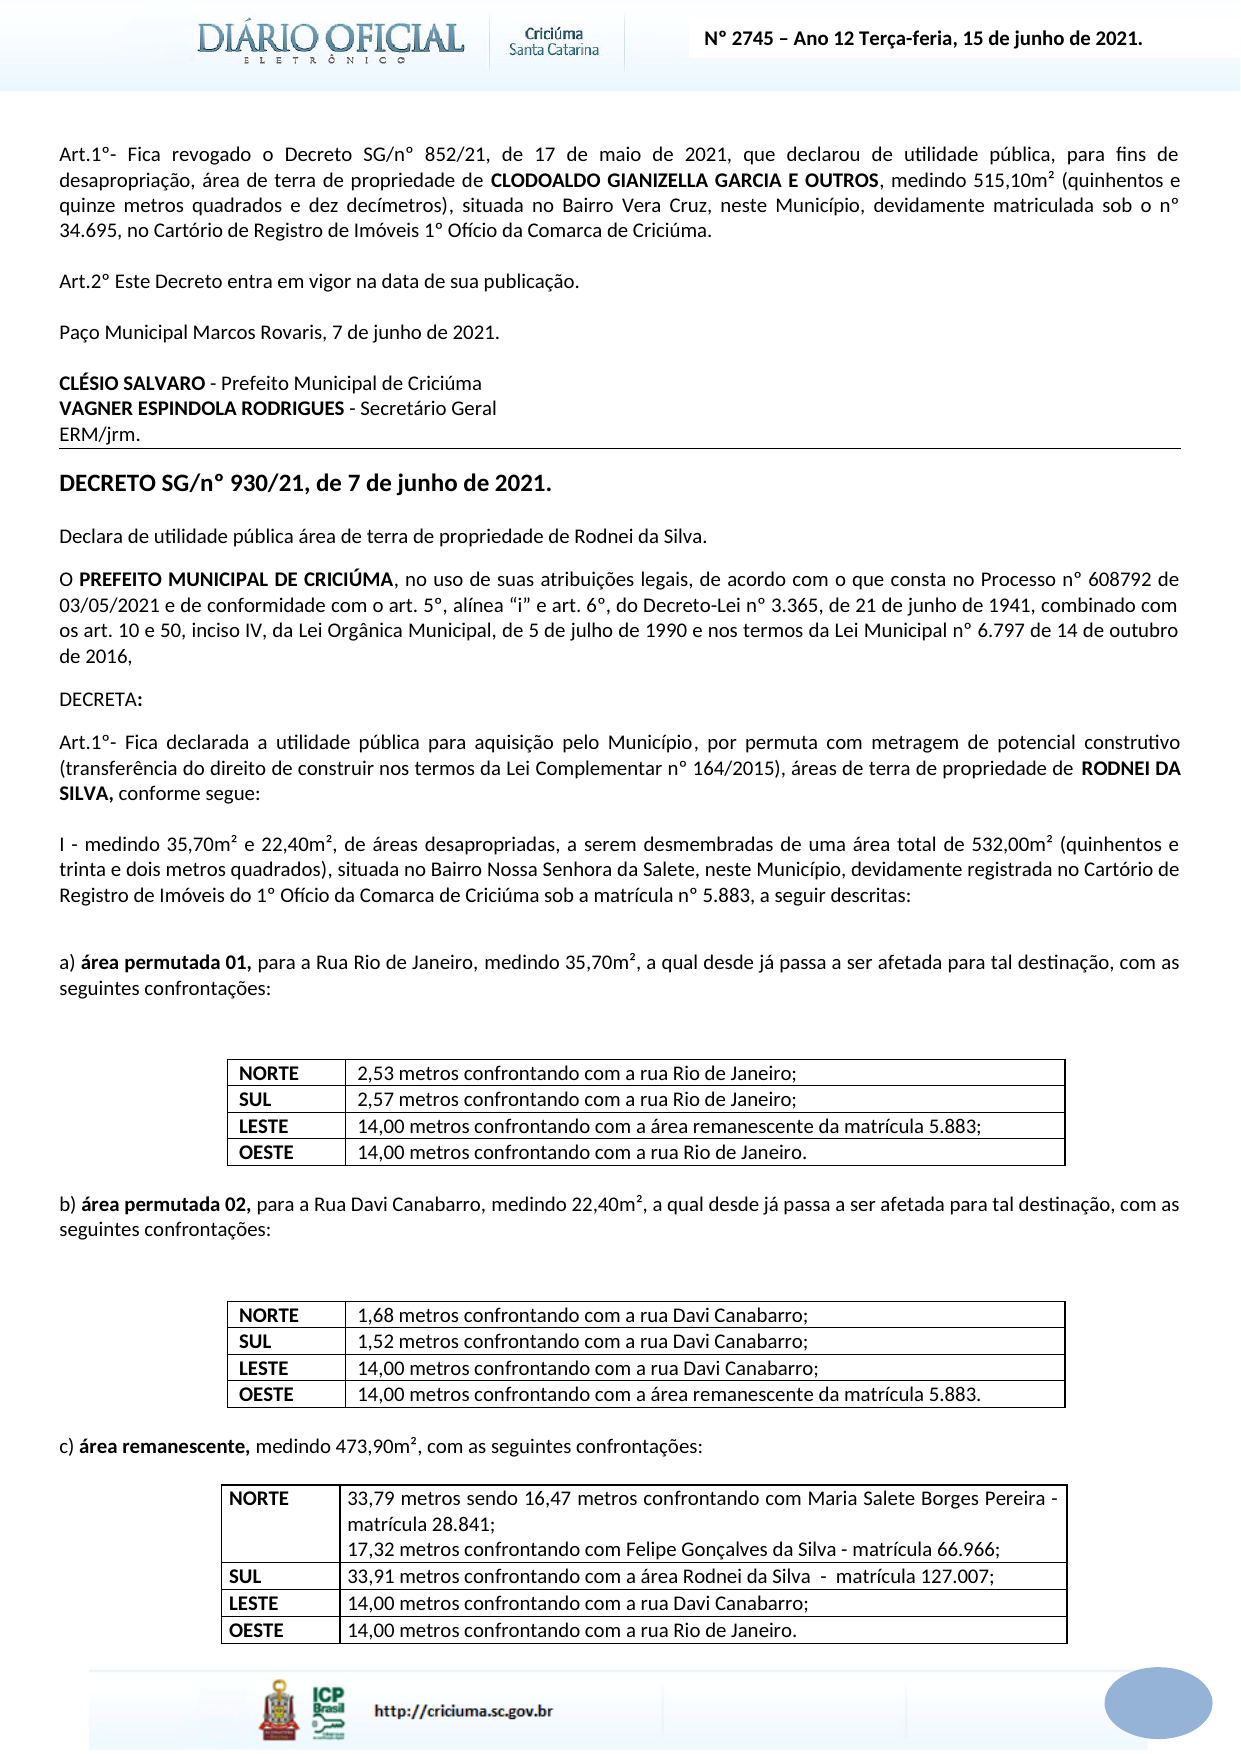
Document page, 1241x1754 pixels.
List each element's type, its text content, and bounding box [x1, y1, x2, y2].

text Declara de utilidade pública área de terra de propriedade de Rodnei da Silva. [59, 523, 1181, 549]
text O PREFEITO MUNICIPAL DE CRICIÚMA, no uso de suas atribuições legais, de acordo com o que consta no Processo nº 608792 de 03/05/2021 e de conformidade com o art. 5º, alínea “i” e art. 6º, do Decreto-Lei nº 3.365, de 21 de junho de 1941, combinado com os art. 10 e 50, inciso IV, da Lei Orgânica Municipal, de 5 de julho de 1990 e nos termos da Lei Municipal nº 6.797 de 14 de outubro de 2016, [59, 567, 1181, 668]
table_cell 14,00 metros confrontando com a rua Rio de Janeiro. [341, 1617, 1066, 1643]
table_cell 2,57 metros confrontando com a rua Rio de Janeiro; [346, 1086, 1064, 1112]
table_cell OESTE [228, 1139, 345, 1165]
table_cell 14,00 metros confrontando com a área remanescente da matrícula 5.883; [346, 1113, 1064, 1138]
table_cell 14,00 metros confrontando com a rua Davi Canabarro; [346, 1355, 1064, 1380]
text I - medindo 35,70m² e 22,40m², de áreas desapropriadas, a serem desmembradas de uma área total de 532,00m² (quinhentos e trinta e dois metros quadrados), situada no Bairro Nossa Senhora da Salete, neste Município, devidamente registrada no Cartório de Registro de Imóveis do 1º Ofício da Comarca de Criciúma sob a matrícula nº 5.883, a seguir descritas: [59, 831, 1181, 907]
table_cell SUL [222, 1563, 339, 1589]
table_cell LESTE [228, 1113, 345, 1138]
text VAGNER ESPINDOLA RODRIGUES - Secretário Geral [59, 396, 1181, 421]
table_header 33,79 metros sendo 16,47 metros confrontando com Maria Salete Borges Pereira - matrícula 28.841; 17,32 metros confrontando com Felipe Gonçalves da Silva - matrícula 66.966; [341, 1486, 1066, 1562]
table_header NORTE [228, 1302, 345, 1327]
table_header 2,53 metros confrontando com a rua Rio de Janeiro; [346, 1060, 1064, 1085]
text Art.1º- Fica declarada a utilidade pública para aquisição pelo Município, por permuta com metragem de potencial construtivo (transferência do direito de construir nos termos da Lei Complementar nº 164/2015), áreas de terra de propriedade de RODNEI DA SILVA, conforme segue: [59, 729, 1181, 806]
table_cell 33,91 metros confrontando com a área Rodnei da Silva - matrícula 127.007; [341, 1563, 1066, 1589]
table_cell 14,00 metros confrontando com a rua Davi Canabarro; [341, 1590, 1066, 1616]
table_cell 14,00 metros confrontando com a rua Rio de Janeiro. [346, 1139, 1064, 1165]
text a) área permutada 01, para a Rua Rio de Janeiro, medindo 35,70m², a qual desde já passa a ser afetada para tal destinação, com as seguintes confrontações: [59, 949, 1181, 1000]
table_cell SUL [228, 1328, 345, 1354]
text DECRETO SG/nº 930/21, de 7 de junho de 2021. [59, 467, 1181, 498]
text c) área remanescente, medindo 473,90m², com as seguintes confrontações: [59, 1433, 1181, 1458]
table_cell SUL [228, 1086, 345, 1112]
table_header 1,68 metros confrontando com a rua Davi Canabarro; [346, 1302, 1064, 1327]
table_cell 14,00 metros confrontando com a área remanescente da matrícula 5.883. [346, 1381, 1064, 1407]
table_cell OESTE [222, 1617, 339, 1643]
table_cell LESTE [228, 1355, 345, 1380]
text Art.1º- Fica revogado o Decreto SG/nº 852/21, de 17 de maio de 2021, que declarou de utilidade pública, para fins de desapropriação, área de terra de propriedade de CLODOALDO GIANIZELLA GARCIA E OUTROS, medindo 515,10m² (quinhentos e quinze metros quadrados e dez decímetros), situada no Bairro Vera Cruz, neste Município, devidamente matriculada sob o nº 34.695, no Cartório de Registro de Imóveis 1º Ofício da Comarca de Criciúma. [59, 141, 1181, 243]
table_header NORTE [222, 1486, 339, 1562]
text ERM/jrm. [59, 421, 1181, 448]
text b) área permutada 02, para a Rua Davi Canabarro, medindo 22,40m², a qual desde já passa a ser afetada para tal destinação, com as seguintes confrontações: [59, 1191, 1181, 1242]
text DECRETA: [59, 686, 1181, 711]
text Art.2º Este Decreto entra em vigor na data de sua publicação. [59, 268, 1181, 294]
table_cell OESTE [228, 1381, 345, 1407]
table_cell LESTE [222, 1590, 339, 1616]
table_cell 1,52 metros confrontando com a rua Davi Canabarro; [346, 1328, 1064, 1354]
text CLÉSIO SALVARO - Prefeito Municipal de Criciúma [59, 370, 1181, 396]
text Paço Municipal Marcos Rovaris, 7 de junho de 2021. [59, 319, 1181, 345]
table_header NORTE [228, 1060, 345, 1085]
